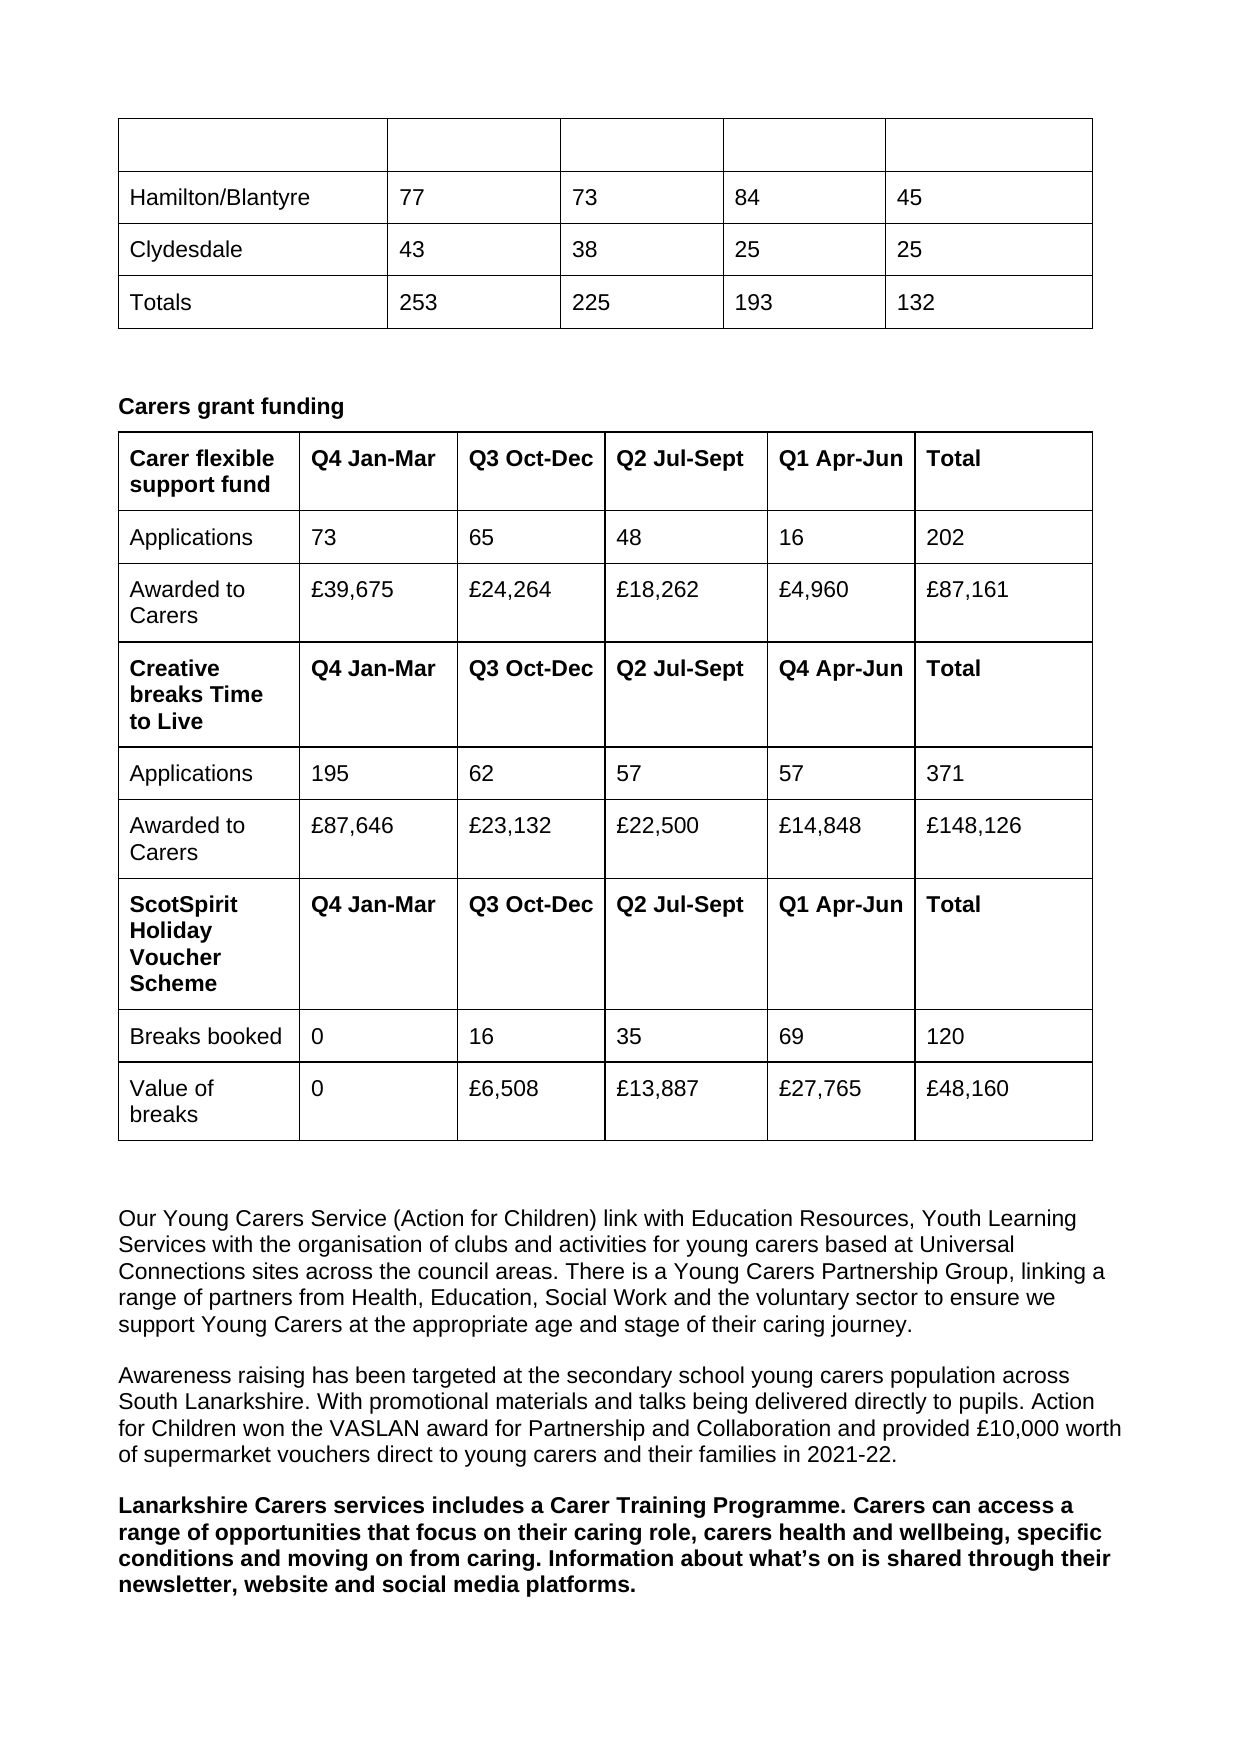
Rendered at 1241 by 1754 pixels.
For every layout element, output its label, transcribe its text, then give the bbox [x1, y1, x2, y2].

table_cell 132 [886, 276, 1092, 328]
table_cell 43 [388, 224, 560, 275]
table_cell 202 [916, 511, 1092, 563]
table_cell 193 [724, 276, 885, 328]
table_cell 73 [561, 172, 723, 223]
table_cell 195 [300, 748, 457, 799]
table_cell 77 [388, 172, 560, 223]
table_cell £24,264 [458, 564, 604, 641]
table_cell £27,765 [768, 1063, 914, 1140]
table_cell Awarded to Carers [119, 564, 299, 641]
table_cell Q2 Jul-Sept [606, 879, 767, 1009]
table_cell 69 [768, 1010, 914, 1061]
table_cell £87,161 [916, 564, 1092, 641]
table_cell 57 [768, 748, 914, 799]
table_cell 0 [300, 1063, 457, 1140]
table_cell Total [916, 643, 1092, 746]
table_cell Q2 Jul-Sept [606, 643, 767, 746]
table_cell Applications [119, 748, 299, 799]
text Lanarkshire Carers services includes a Carer Training Programme. Carers can access a range of opportunities that focus on their caring role, carers health and wellbeing, specific conditions and moving on from caring. Information about what’s on is shared through their newsletter, website and social media platforms. [118, 1492, 1122, 1598]
table_cell Awarded to Carers [119, 800, 299, 878]
table_cell £4,960 [768, 564, 914, 641]
table_cell £14,848 [768, 800, 914, 878]
table_cell 25 [886, 224, 1092, 275]
table_cell 65 [458, 511, 604, 563]
table_cell 62 [458, 748, 604, 799]
table_cell Q3 Oct-Dec [458, 879, 604, 1009]
table_cell 73 [300, 511, 457, 563]
table_cell 35 [606, 1010, 767, 1061]
table_cell Totals [119, 276, 387, 328]
table_header Q3 Oct-Dec [458, 433, 604, 510]
text Our Young Carers Service (Action for Children) link with Education Resources, Youth Learning Services with the organisation of clubs and activities for young carers based at Universal Connections sites across the council areas. There is a Young Carers Partnership Group, linking a range of partners from Health, Education, Social Work and the voluntary sector to ensure we support Young Carers at the appropriate age and stage of their caring journey. [118, 1205, 1122, 1337]
table_cell Breaks booked [119, 1010, 299, 1061]
table_cell ScotSpirit Holiday Voucher Scheme [119, 879, 299, 1009]
table_cell Q4 Apr-Jun [768, 643, 914, 746]
table_header Q4 Jan-Mar [300, 433, 457, 510]
table_header Total [916, 433, 1092, 510]
table_cell £23,132 [458, 800, 604, 878]
table_cell £13,887 [606, 1063, 767, 1140]
table_cell Clydesdale [119, 224, 387, 275]
table_cell 0 [300, 1010, 457, 1061]
table_cell Hamilton/Blantyre [119, 172, 387, 223]
table_cell [724, 119, 885, 171]
table_cell Q4 Jan-Mar [300, 643, 457, 746]
table_cell Total [916, 879, 1092, 1009]
table_cell £22,500 [606, 800, 767, 878]
table_cell 253 [388, 276, 560, 328]
table_cell £87,646 [300, 800, 457, 878]
table_cell Q3 Oct-Dec [458, 643, 604, 746]
table_cell 38 [561, 224, 723, 275]
table_cell 120 [916, 1010, 1092, 1061]
table_cell £18,262 [606, 564, 767, 641]
table_cell 57 [606, 748, 767, 799]
table_cell £148,126 [916, 800, 1092, 878]
table_cell £6,508 [458, 1063, 604, 1140]
table_header Carer flexible support fund [119, 433, 299, 510]
table_cell Q1 Apr-Jun [768, 879, 914, 1009]
table_cell 45 [886, 172, 1092, 223]
table_cell [886, 119, 1092, 171]
table_cell Creative breaks Time to Live [119, 643, 299, 746]
table_header Q2 Jul-Sept [606, 433, 767, 510]
table_header Q1 Apr-Jun [768, 433, 914, 510]
table_cell £48,160 [916, 1063, 1092, 1140]
table_cell 84 [724, 172, 885, 223]
table_cell 16 [768, 511, 914, 563]
table_cell [119, 119, 387, 171]
table_cell Applications [119, 511, 299, 563]
table_cell 16 [458, 1010, 604, 1061]
table_cell 225 [561, 276, 723, 328]
table_cell Value of breaks [119, 1063, 299, 1140]
table_cell 25 [724, 224, 885, 275]
text Awareness raising has been targeted at the secondary school young carers population across South Lanarkshire. With promotional materials and talks being delivered directly to pupils. Action for Children won the VASLAN award for Partnership and Collaboration and provided £10,000 worth of supermarket vouchers direct to young carers and their families in 2021-22. [118, 1362, 1122, 1467]
table_cell [388, 119, 560, 171]
table_cell £39,675 [300, 564, 457, 641]
table_cell Q4 Jan-Mar [300, 879, 457, 1009]
table_cell 371 [916, 748, 1092, 799]
table_cell [561, 119, 723, 171]
text Carers grant funding [118, 393, 1122, 419]
table_cell 48 [606, 511, 767, 563]
